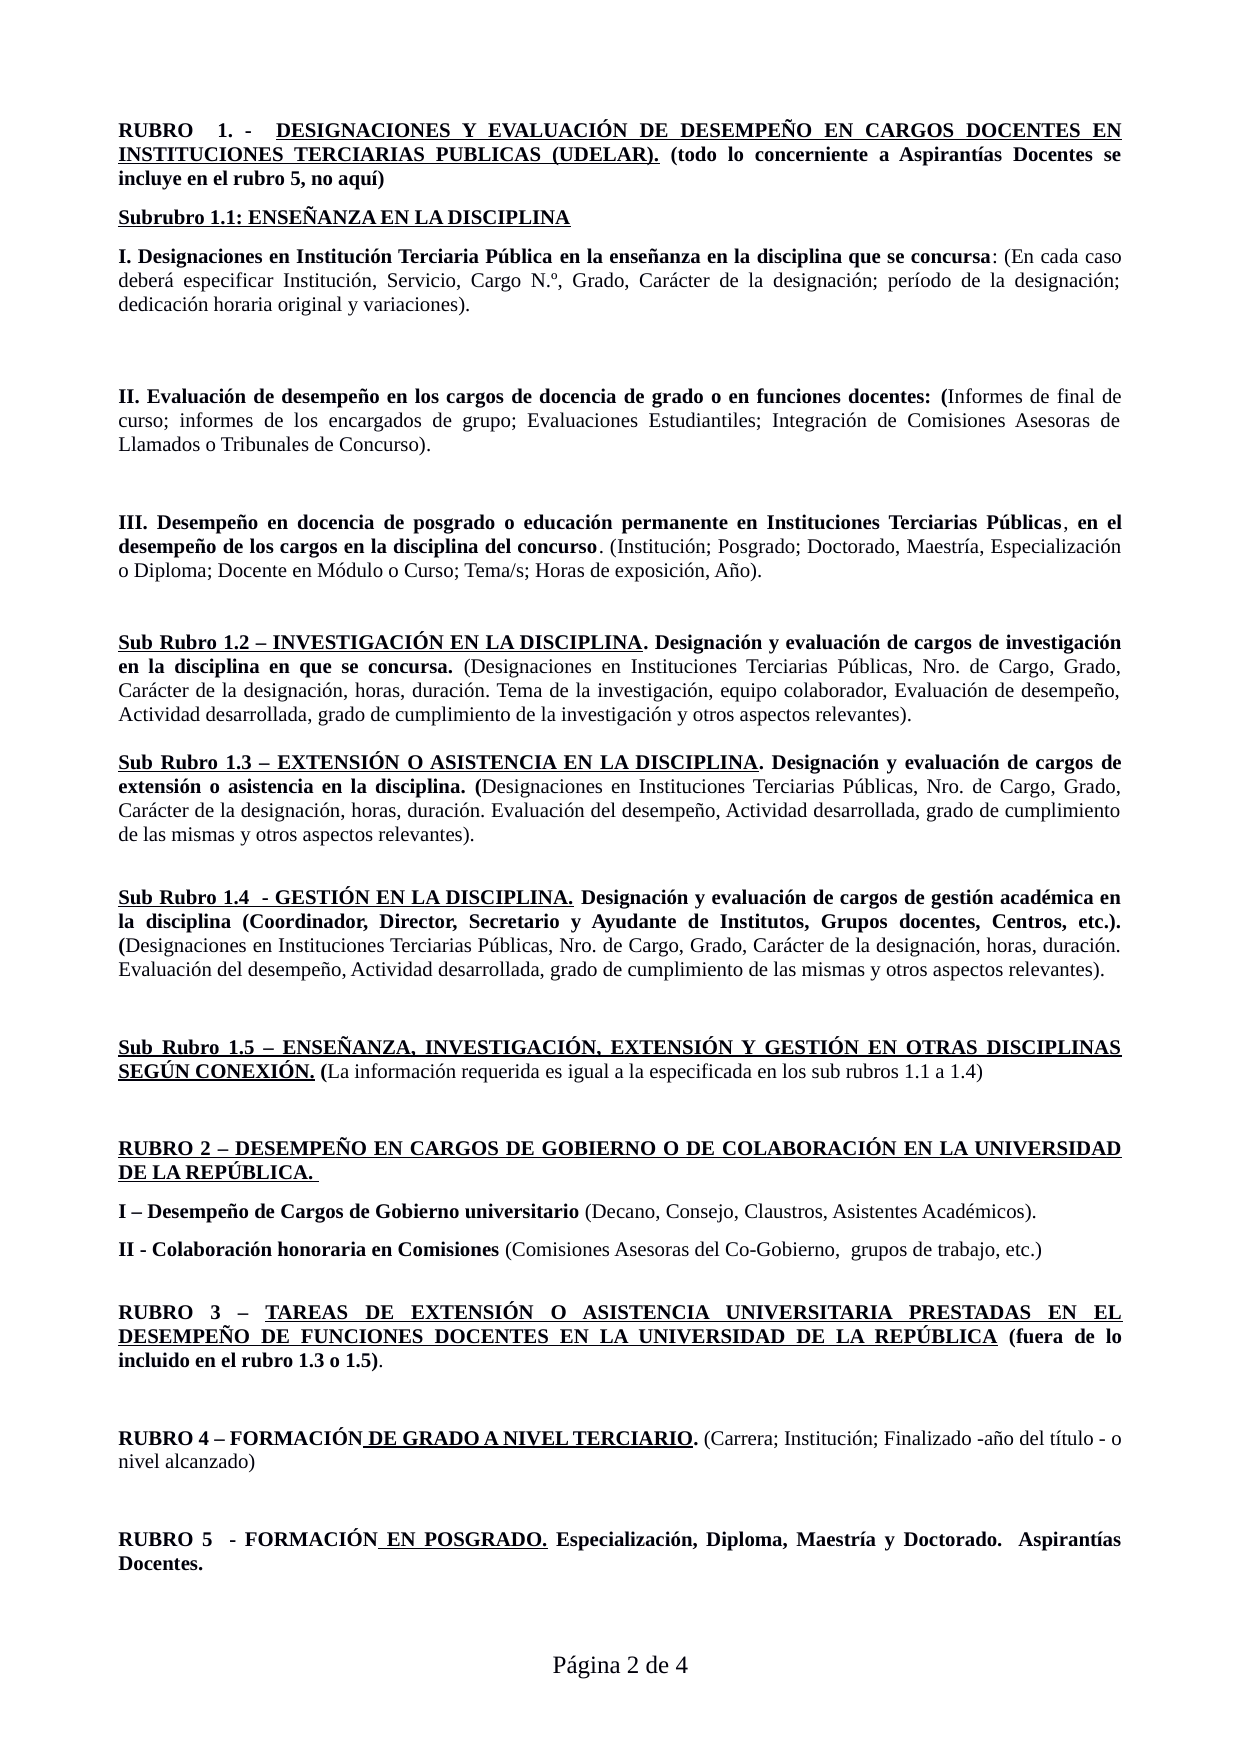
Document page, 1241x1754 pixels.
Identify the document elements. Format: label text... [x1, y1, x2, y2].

text I. Designaciones en Institución Terciaria Pública en la enseñanza en la disciplina que se concursa: (En cada caso deberá especificar Institución, Servicio, Cargo N.º, Grado, Carácter de la designación; período de la designación; dedicación horaria original y variaciones). [118, 243, 1122, 316]
text Subrubro 1.1: ENSEÑANZA EN LA DISCIPLINA [118, 205, 1122, 229]
text II - Colaboración honoraria en Comisiones (Comisiones Asesoras del Co-Gobierno, grupos de trabajo, etc.) [118, 1237, 1122, 1261]
text RUBRO 4 – FORMACIÓN DE GRADO A NIVEL TERCIARIO. (Carrera; Institución; Finalizado -año del título - o nivel alcanzado) [118, 1425, 1122, 1473]
text Sub Rubro 1.4 - GESTIÓN EN LA DISCIPLINA. Designación y evaluación de cargos de gestión académica en la disciplina (Coordinador, Director, Secretario y Ayudante de Institutos, Grupos docentes, Centros, etc.). (Designaciones en Instituciones Terciarias Públicas, Nro. de Cargo, Grado, Carácter de la designación, horas, duración. Evaluación del desempeño, Actividad desarrollada, grado de cumplimiento de las mismas y otros aspectos relevantes). [118, 885, 1122, 981]
text RUBRO 3 – TAREAS DE EXTENSIÓN O ASISTENCIA UNIVERSITARIA PRESTADAS EN EL DESEMPEÑO DE FUNCIONES DOCENTES EN LA UNIVERSIDAD DE LA REPÚBLICA (fuera de lo incluido en el rubro 1.3 o 1.5). [118, 1300, 1122, 1372]
text I – Desempeño de Cargos de Gobierno universitario (Decano, Consejo, Claustros, Asistentes Académicos). [118, 1199, 1122, 1223]
text II. Evaluación de desempeño en los cargos de docencia de grado o en funciones docentes: (Informes de final de curso; informes de los encargados de grupo; Evaluaciones Estudiantiles; Integración de Comisiones Asesoras de Llamados o Tribunales de Concurso). [118, 384, 1122, 456]
text RUBRO 5 - FORMACIÓN EN POSGRADO. Especialización, Diploma, Maestría y Doctorado. Aspirantías Docentes. [118, 1527, 1122, 1575]
text Sub Rubro 1.3 – EXTENSIÓN O ASISTENCIA EN LA DISCIPLINA. Designación y evaluación de cargos de extensión o asistencia en la disciplina. (Designaciones en Instituciones Terciarias Públicas, Nro. de Cargo, Grado, Carácter de la designación, horas, duración. Evaluación del desempeño, Actividad desarrollada, grado de cumplimiento de las mismas y otros aspectos relevantes). [118, 750, 1122, 846]
text Sub Rubro 1.2 – INVESTIGACIÓN EN LA DISCIPLINA. Designación y evaluación de cargos de investigación en la disciplina en que se concursa. (Designaciones en Instituciones Terciarias Públicas, Nro. de Cargo, Grado, Carácter de la designación, horas, duración. Tema de la investigación, equipo colaborador, Evaluación de desempeño, Actividad desarrollada, grado de cumplimiento de la investigación y otros aspectos relevantes). [118, 630, 1122, 726]
text RUBRO 1. - DESIGNACIONES Y EVALUACIÓN DE DESEMPEÑO EN CARGOS DOCENTES EN INSTITUCIONES TERCIARIAS PUBLICAS (UDELAR). (todo lo concerniente a Aspirantías Docentes se incluye en el rubro 5, no aquí) [118, 118, 1122, 190]
text III. Desempeño en docencia de posgrado o educación permanente en Instituciones Terciarias Públicas, en el desempeño de los cargos en la disciplina del concurso. (Institución; Posgrado; Doctorado, Maestría, Especialización o Diploma; Docente en Módulo o Curso; Tema/s; Horas de exposición, Año). [118, 509, 1122, 582]
text RUBRO 2 – DESEMPEÑO EN CARGOS DE GOBIERNO O DE COLABORACIÓN EN LA UNIVERSIDAD [118, 1136, 1122, 1157]
text DE LA REPÚBLICA. [118, 1158, 1122, 1184]
text SEGÚN CONEXIÓN. (La información requerida es igual a la especificada en los sub rubros 1.1 a 1.4) [118, 1057, 1122, 1083]
text Sub Rubro 1.5 – ENSEÑANZA, INVESTIGACIÓN, EXTENSIÓN Y GESTIÓN EN OTRAS DISCIPLINAS [118, 1034, 1122, 1055]
